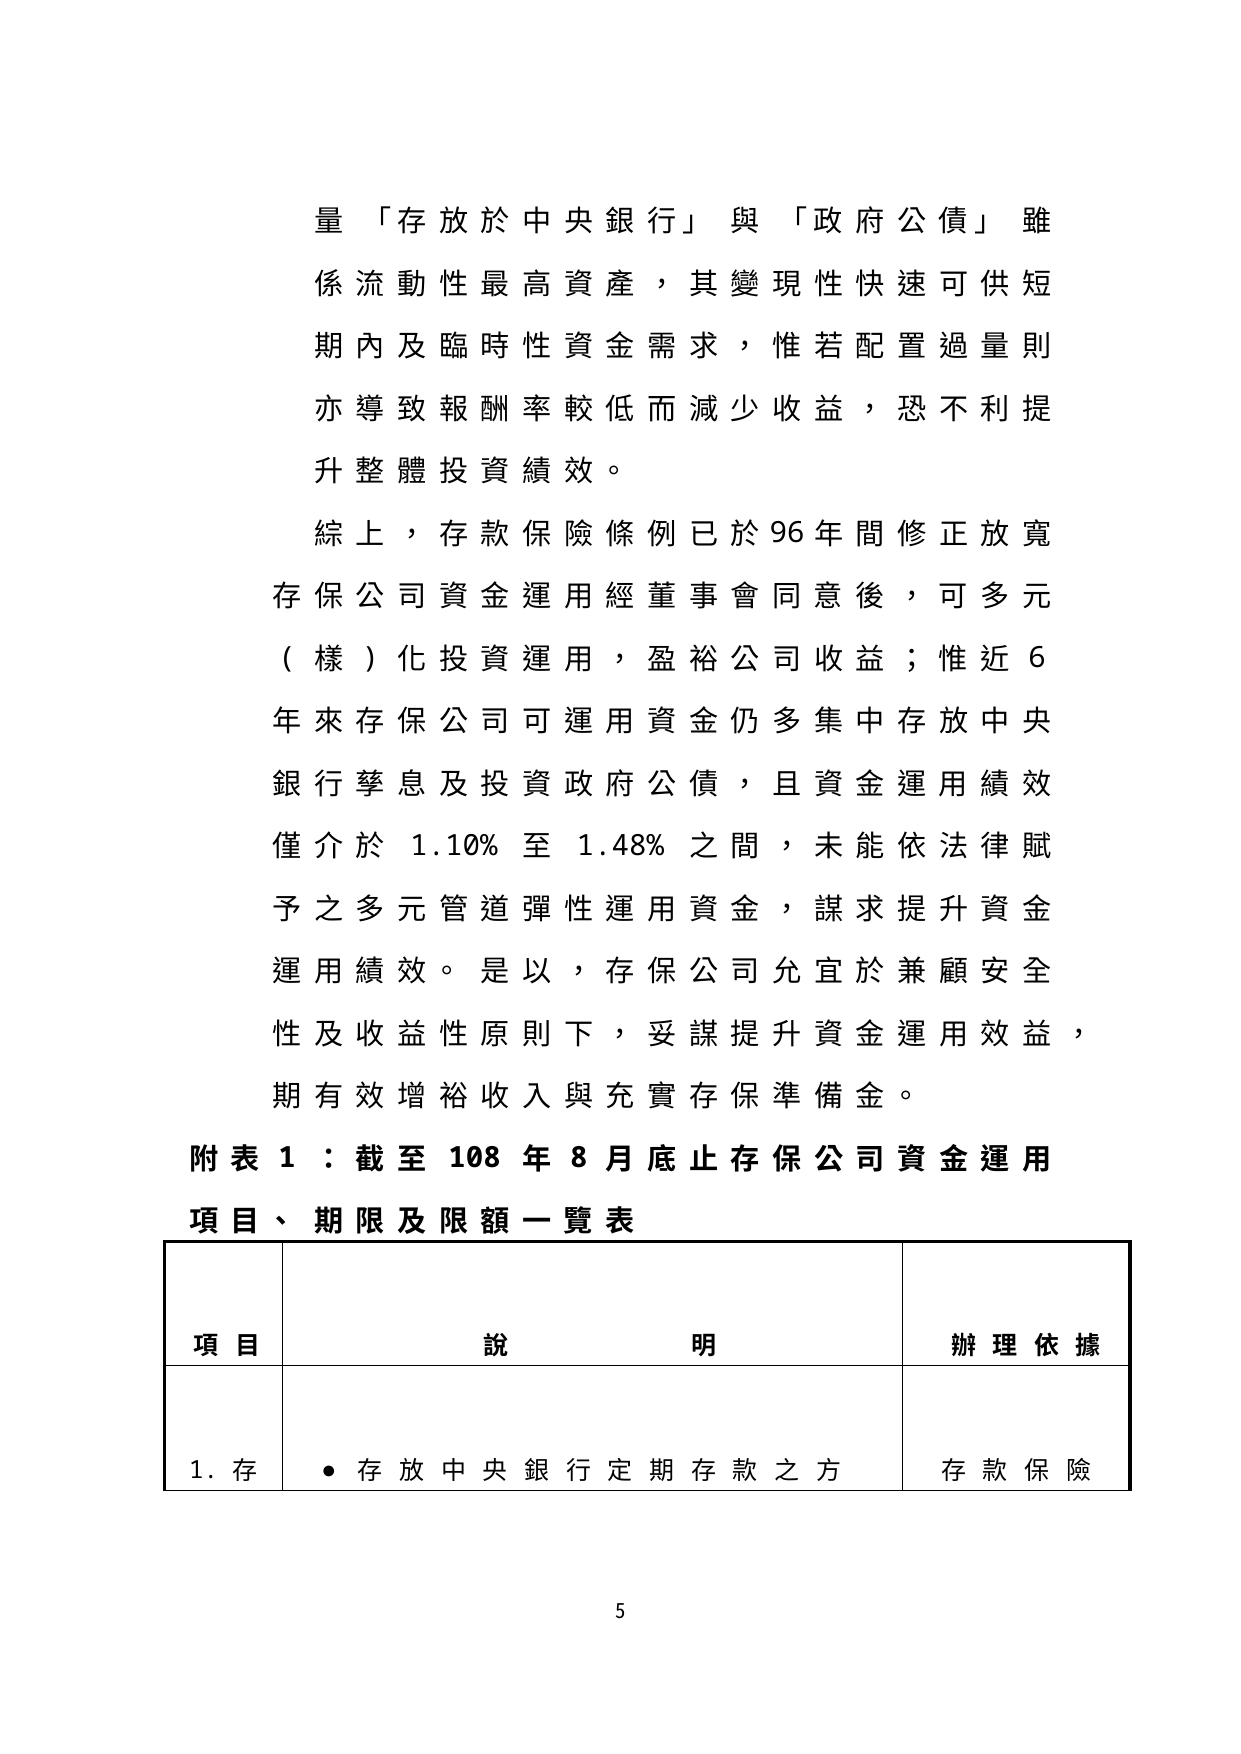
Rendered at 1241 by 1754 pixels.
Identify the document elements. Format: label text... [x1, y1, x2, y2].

table_header 說 明 [283, 1243, 902, 1365]
table_cell 1.存 [166, 1366, 282, 1490]
text 量「存放於中央銀行」與「政府公債」雖係流動性最高資產，其變現性快速可供短期內及臨時性資金需求，惟若配置過量則亦導致報酬率較低而減少收益，恐不利提升整體投資績效。 [271, 177, 1058, 490]
table_header 項目 [166, 1243, 282, 1365]
table_cell ●存放中央銀行定期存款之方 [283, 1366, 902, 1490]
text 綜上，存款保險條例已於96年間修正放寬存保公司資金運用經董事會同意後，可多元(樣)化投資運用，盈裕公司收益；惟近6年來存保公司可運用資金仍多集中存放中央銀行孳息及投資政府公債，且資金運用績效僅介於1.10%至1.48%之間，未能依法律賦予之多元管道彈性運用資金，謀求提升資金運用績效。是以，存保公司允宜於兼顧安全性及收益性原則下，妥謀提升資金運用效益，期有效增裕收入與充實存保準備金。 [242, 490, 1058, 1115]
table_cell 存款保險 [903, 1366, 1128, 1490]
table_header 辦理依據 [903, 1243, 1128, 1365]
text 附表1：截至108年8月底止存保公司資金運用項目、期限及限額一覽表 [153, 1115, 1087, 1240]
